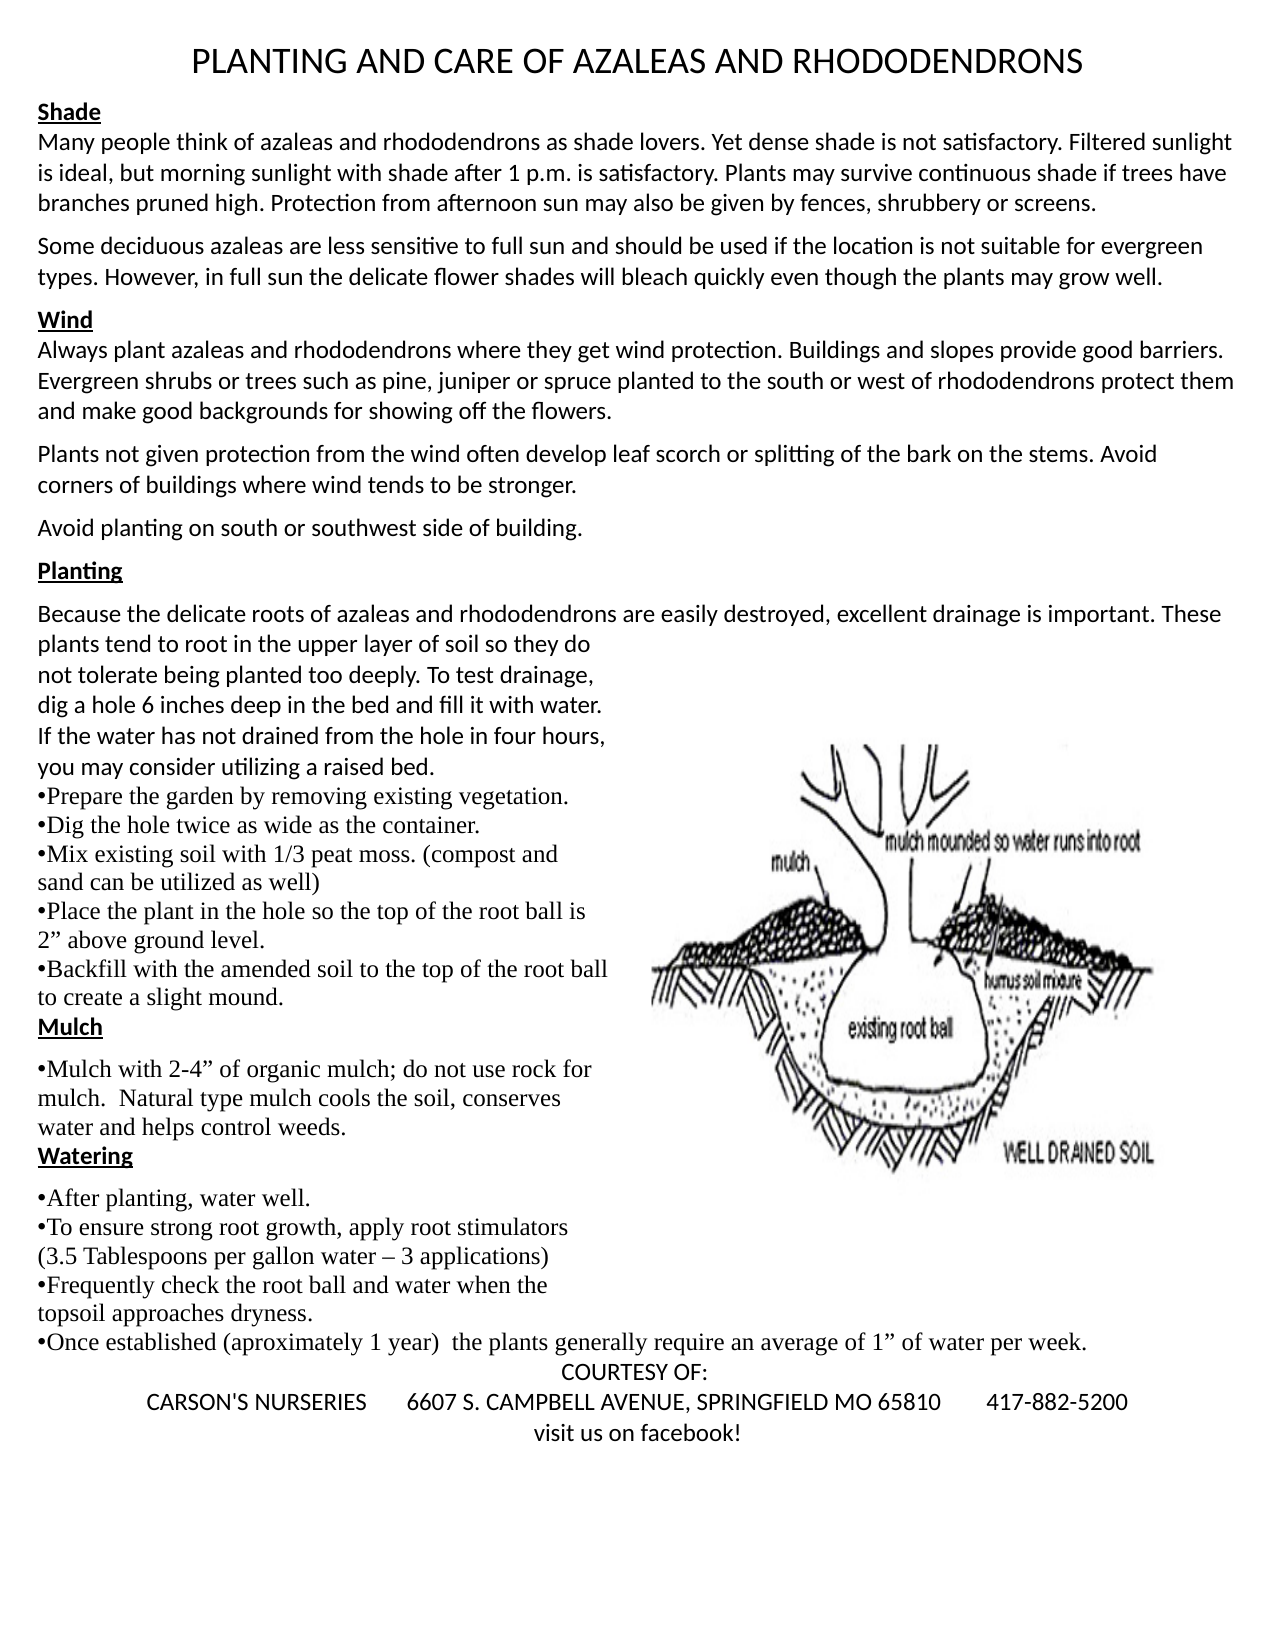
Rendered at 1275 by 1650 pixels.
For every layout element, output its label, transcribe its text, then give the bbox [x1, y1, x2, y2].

text Shade Many people think of azaleas and rhododendrons as shade lovers. Yet dense shade is not satisfactory. Filtered sunlight is ideal, but morning sunlight with shade after 1 p.m. is satisfactory. Plants may survive continuous shade if trees have branches pruned high. Protection from afternoon sun may also be given by fences, shrubbery or screens. [37, 96, 1237, 218]
list [1201, 1183, 1237, 1212]
text PLANTING AND CARE OF AZALEAS AND RHODODENDRONS [37, 37, 1237, 83]
text [1201, 1141, 1237, 1171]
text visit us on facebook! [37, 1417, 1237, 1448]
list [1201, 839, 1237, 896]
list [1201, 954, 1237, 1011]
list [1201, 896, 1237, 954]
list To ensure strong root growth, apply root stimulators (3.5 Tablespoons per gallon water – 3 applications) [37, 1212, 609, 1270]
text Planting [37, 555, 1237, 586]
text CARSON'S NURSERIES 6607 S. CAMPBELL AVENUE, SPRINGFIELD MO 65810 417-882-5200 [37, 1387, 1237, 1417]
list [1201, 1054, 1237, 1141]
text Because the delicate roots of azaleas and rhododendrons are easily destroyed, excellent drainage is important. These plants tend to root in the upper layer of soil so they do not tolerate being planted too deeply. To test drainage, dig a hole 6 inches deep in the bed and fill it with water. If the water has not drained from the hole in four hours, you may consider utilizing a raised bed. [37, 598, 1237, 781]
list Mix existing soil with 1/3 peat moss. (compost and sand can be utilized as well) [37, 839, 609, 896]
text Wind Always plant azaleas and rhododendrons where they get wind protection. Buildings and slopes provide good barriers. Evergreen shrubs or trees such as pine, juniper or spruce planted to the south or west of rhododendrons protect them and make good backgrounds for showing off the flowers. [37, 304, 1237, 426]
list [1201, 781, 1237, 810]
list Prepare the garden by removing existing vegetation. [37, 781, 609, 810]
text Plants not given protection from the wind often develop leaf scorch or splitting of the bark on the stems. Avoid corners of buildings where wind tends to be stronger. [37, 438, 1237, 499]
list Once established (aproximately 1 year) the plants generally require an average of 1” of water per week. [37, 1327, 1237, 1356]
text Mulch [37, 1011, 609, 1042]
list Backfill with the amended soil to the top of the root ball to create a slight mound. [37, 954, 609, 1011]
list Place the plant in the hole so the top of the root ball is 2” above ground level. [37, 896, 609, 954]
text COURTESY OF: [37, 1356, 1237, 1387]
list [1201, 1212, 1237, 1270]
text Watering [37, 1141, 609, 1171]
list Dig the hole twice as wide as the container. [37, 810, 609, 839]
text [1201, 1011, 1237, 1042]
list After planting, water well. [37, 1183, 609, 1212]
list Frequently check the root ball and water when the topsoil approaches dryness. [37, 1270, 1237, 1327]
list [1201, 810, 1237, 839]
text Some deciduous azaleas are less sensitive to full sun and should be used if the location is not suitable for evergreen types. However, in full sun the delicate flower shades will bleach quickly even though the plants may grow well. [37, 230, 1237, 291]
text Avoid planting on south or southwest side of building. [37, 512, 1237, 543]
picture [609, 637, 1201, 1287]
list Mulch with 2-4” of organic mulch; do not use rock for mulch. Natural type mulch cools the soil, conserves water and helps control weeds. [37, 1054, 609, 1141]
